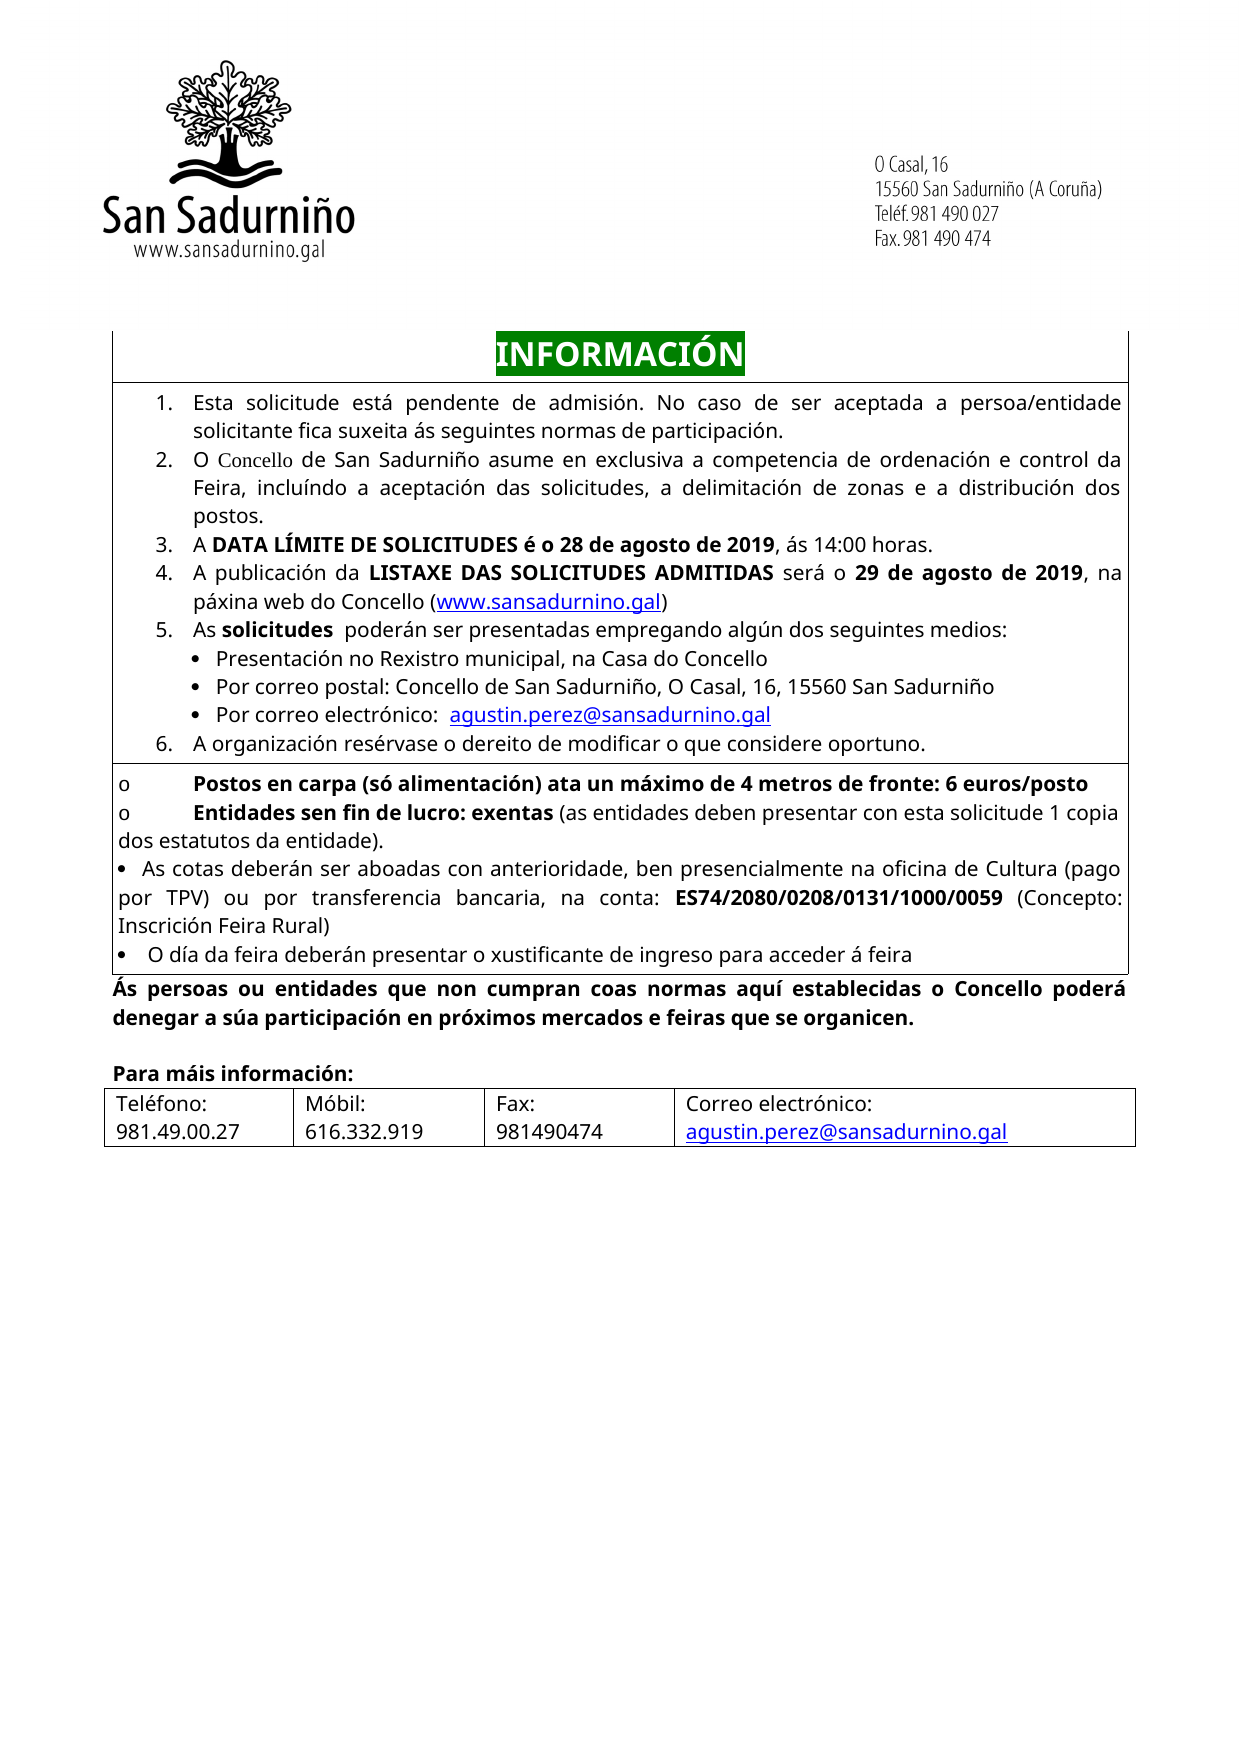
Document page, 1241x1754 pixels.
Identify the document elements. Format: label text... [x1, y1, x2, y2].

table_cell Esta solicitude está pendente de admisión. No caso de ser aceptada a persoa/entidade solicitante fica suxeita ás seguintes normas de participación. O Concello de San Sadurniño asume en exclusiva a competencia de ordenación e control da Feira, incluíndo a aceptación das solicitudes, a delimitación de zonas e a distribución dos postos. A DATA LÍMITE DE SOLICITUDES é o 28 de agosto de 2019, ás 14:00 horas. A publicación da LISTAXE DAS SOLICITUDES ADMITIDAS será o 29 de agosto de 2019, na páxina web do Concello (www.sansadurnino.gal) As solicitudes poderán ser presentadas empregando algún dos seguintes medios: Presentación no Rexistro municipal, na Casa do Concello Por correo postal: Concello de San Sadurniño, O Casal, 16, 15560 San Sadurniño Por correo electrónico: agustin.perez@sansadurnino.gal A organización resérvase o dereito de modificar o que considere oportuno. [113, 383, 1128, 763]
table_header Fax: 981490474 [485, 1089, 674, 1146]
table_cell o Postos en carpa (só alimentación) ata un máximo de 4 metros de fronte: 6 euros/posto o Entidades sen fin de lucro: exentas (as entidades deben presentar con esta solicitude 1 copia dos estatutos da entidade). As cotas deberán ser aboadas con anterioridade, ben presencialmente na oficina de Cultura (pago por TPV) ou por transferencia bancaria, na conta: ES74/2080/0208/0131/1000/0059 (Concepto: Inscrición Feira Rural) O día da feira deberán presentar o xustificante de ingreso para acceder á feira [113, 764, 1128, 974]
table_header Correo electrónico: agustin.perez@sansadurnino.gal [675, 1089, 1135, 1146]
text Ás persoas ou entidades que non cumpran coas normas aquí establecidas o Concello poderá denegar a súa participación en próximos mercados e feiras que se organicen. [112, 975, 1128, 1031]
table_header Móbil: 616.332.919 [294, 1089, 484, 1146]
table_header Teléfono: 981.49.00.27 [105, 1089, 293, 1146]
text Para máis información: [112, 1059, 1128, 1088]
picture [20, 1, 1239, 330]
table_header INFORMACIÓN [113, 331, 1128, 382]
